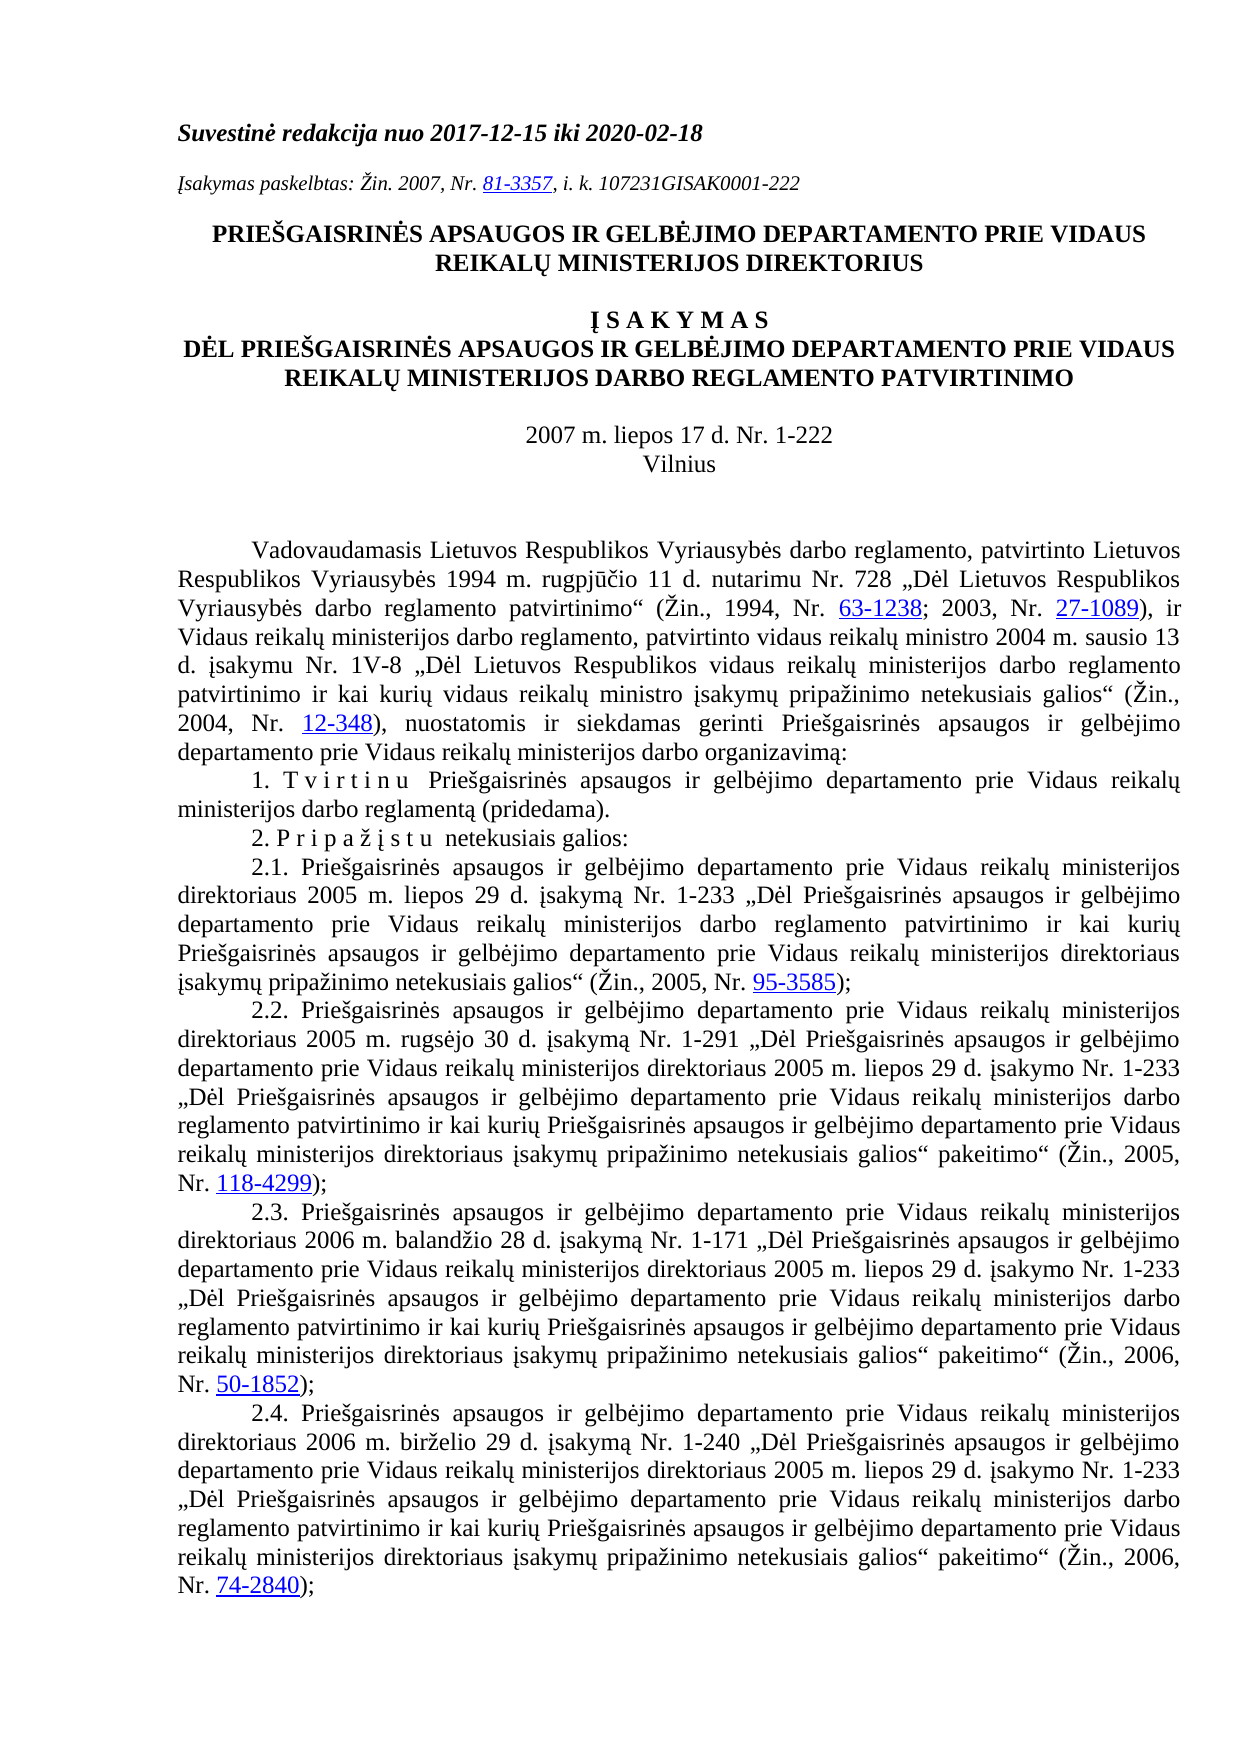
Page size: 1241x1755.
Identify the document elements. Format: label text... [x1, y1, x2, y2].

text PRIEŠGAISRINĖS APSAUGOS IR GELBĖJIMO DEPARTAMENTO PRIE VIDAUS REIKALŲ MINISTERIJOS DIREKTORIUS [177, 219, 1181, 277]
text 1. Tvirtinu Priešgaisrinės apsaugos ir gelbėjimo departamento prie Vidaus reikalų ministerijos darbo reglamentą (pridedama). [177, 765, 1181, 823]
text DĖL PRIEŠGAISRINĖS APSAUGOS IR GELBĖJIMO DEPARTAMENTO PRIE VIDAUS REIKALŲ MINISTERIJOS DARBO REGLAMENTO PATVIRTINIMO [177, 334, 1181, 392]
text Į S A K Y M A S [177, 305, 1181, 334]
text 2.1. Priešgaisrinės apsaugos ir gelbėjimo departamento prie Vidaus reikalų ministerijos direktoriaus 2005 m. liepos 29 d. įsakymą Nr. 1-233 „Dėl Priešgaisrinės apsaugos ir gelbėjimo departamento prie Vidaus reikalų ministerijos darbo reglamento patvirtinimo ir kai kurių Priešgaisrinės apsaugos ir gelbėjimo departamento prie Vidaus reikalų ministerijos direktoriaus įsakymų pripažinimo netekusiais galios“ (Žin., 2005, Nr. 95-3585); [177, 852, 1181, 995]
text 2007 m. liepos 17 d. Nr. 1-222 [177, 420, 1181, 449]
text Suvestinė redakcija nuo 2017-12-15 iki 2020-02-18 [177, 118, 1181, 147]
text Vadovaudamasis Lietuvos Respublikos Vyriausybės darbo reglamento, patvirtinto Lietuvos Respublikos Vyriausybės 1994 m. rugpjūčio 11 d. nutarimu Nr. 728 „Dėl Lietuvos Respublikos Vyriausybės darbo reglamento patvirtinimo“ (Žin., 1994, Nr. 63-1238; 2003, Nr. 27-1089), ir Vidaus reikalų ministerijos darbo reglamento, patvirtinto vidaus reikalų ministro 2004 m. sausio 13 d. įsakymu Nr. 1V-8 „Dėl Lietuvos Respublikos vidaus reikalų ministerijos darbo reglamento patvirtinimo ir kai kurių vidaus reikalų ministro įsakymų pripažinimo netekusiais galios“ (Žin., 2004, Nr. 12-348), nuostatomis ir siekdamas gerinti Priešgaisrinės apsaugos ir gelbėjimo departamento prie Vidaus reikalų ministerijos darbo organizavimą: [177, 535, 1181, 765]
text 2. Pripažįstu netekusiais galios: [177, 823, 1181, 852]
text Vilnius [177, 449, 1181, 478]
text 2.4. Priešgaisrinės apsaugos ir gelbėjimo departamento prie Vidaus reikalų ministerijos direktoriaus 2006 m. birželio 29 d. įsakymą Nr. 1-240 „Dėl Priešgaisrinės apsaugos ir gelbėjimo departamento prie Vidaus reikalų ministerijos direktoriaus 2005 m. liepos 29 d. įsakymo Nr. 1-233 „Dėl Priešgaisrinės apsaugos ir gelbėjimo departamento prie Vidaus reikalų ministerijos darbo reglamento patvirtinimo ir kai kurių Priešgaisrinės apsaugos ir gelbėjimo departamento prie Vidaus reikalų ministerijos direktoriaus įsakymų pripažinimo netekusiais galios“ pakeitimo“ (Žin., 2006, Nr. 74-2840); [177, 1398, 1181, 1599]
text 2.3. Priešgaisrinės apsaugos ir gelbėjimo departamento prie Vidaus reikalų ministerijos direktoriaus 2006 m. balandžio 28 d. įsakymą Nr. 1-171 „Dėl Priešgaisrinės apsaugos ir gelbėjimo departamento prie Vidaus reikalų ministerijos direktoriaus 2005 m. liepos 29 d. įsakymo Nr. 1-233 „Dėl Priešgaisrinės apsaugos ir gelbėjimo departamento prie Vidaus reikalų ministerijos darbo reglamento patvirtinimo ir kai kurių Priešgaisrinės apsaugos ir gelbėjimo departamento prie Vidaus reikalų ministerijos direktoriaus įsakymų pripažinimo netekusiais galios“ pakeitimo“ (Žin., 2006, Nr. 50-1852); [177, 1197, 1181, 1398]
text Įsakymas paskelbtas: Žin. 2007, Nr. 81-3357, i. k. 107231GISAK0001-222 [177, 171, 1181, 195]
text 2.2. Priešgaisrinės apsaugos ir gelbėjimo departamento prie Vidaus reikalų ministerijos direktoriaus 2005 m. rugsėjo 30 d. įsakymą Nr. 1-291 „Dėl Priešgaisrinės apsaugos ir gelbėjimo departamento prie Vidaus reikalų ministerijos direktoriaus 2005 m. liepos 29 d. įsakymo Nr. 1-233 „Dėl Priešgaisrinės apsaugos ir gelbėjimo departamento prie Vidaus reikalų ministerijos darbo reglamento patvirtinimo ir kai kurių Priešgaisrinės apsaugos ir gelbėjimo departamento prie Vidaus reikalų ministerijos direktoriaus įsakymų pripažinimo netekusiais galios“ pakeitimo“ (Žin., 2005, Nr. 118-4299); [177, 995, 1181, 1197]
